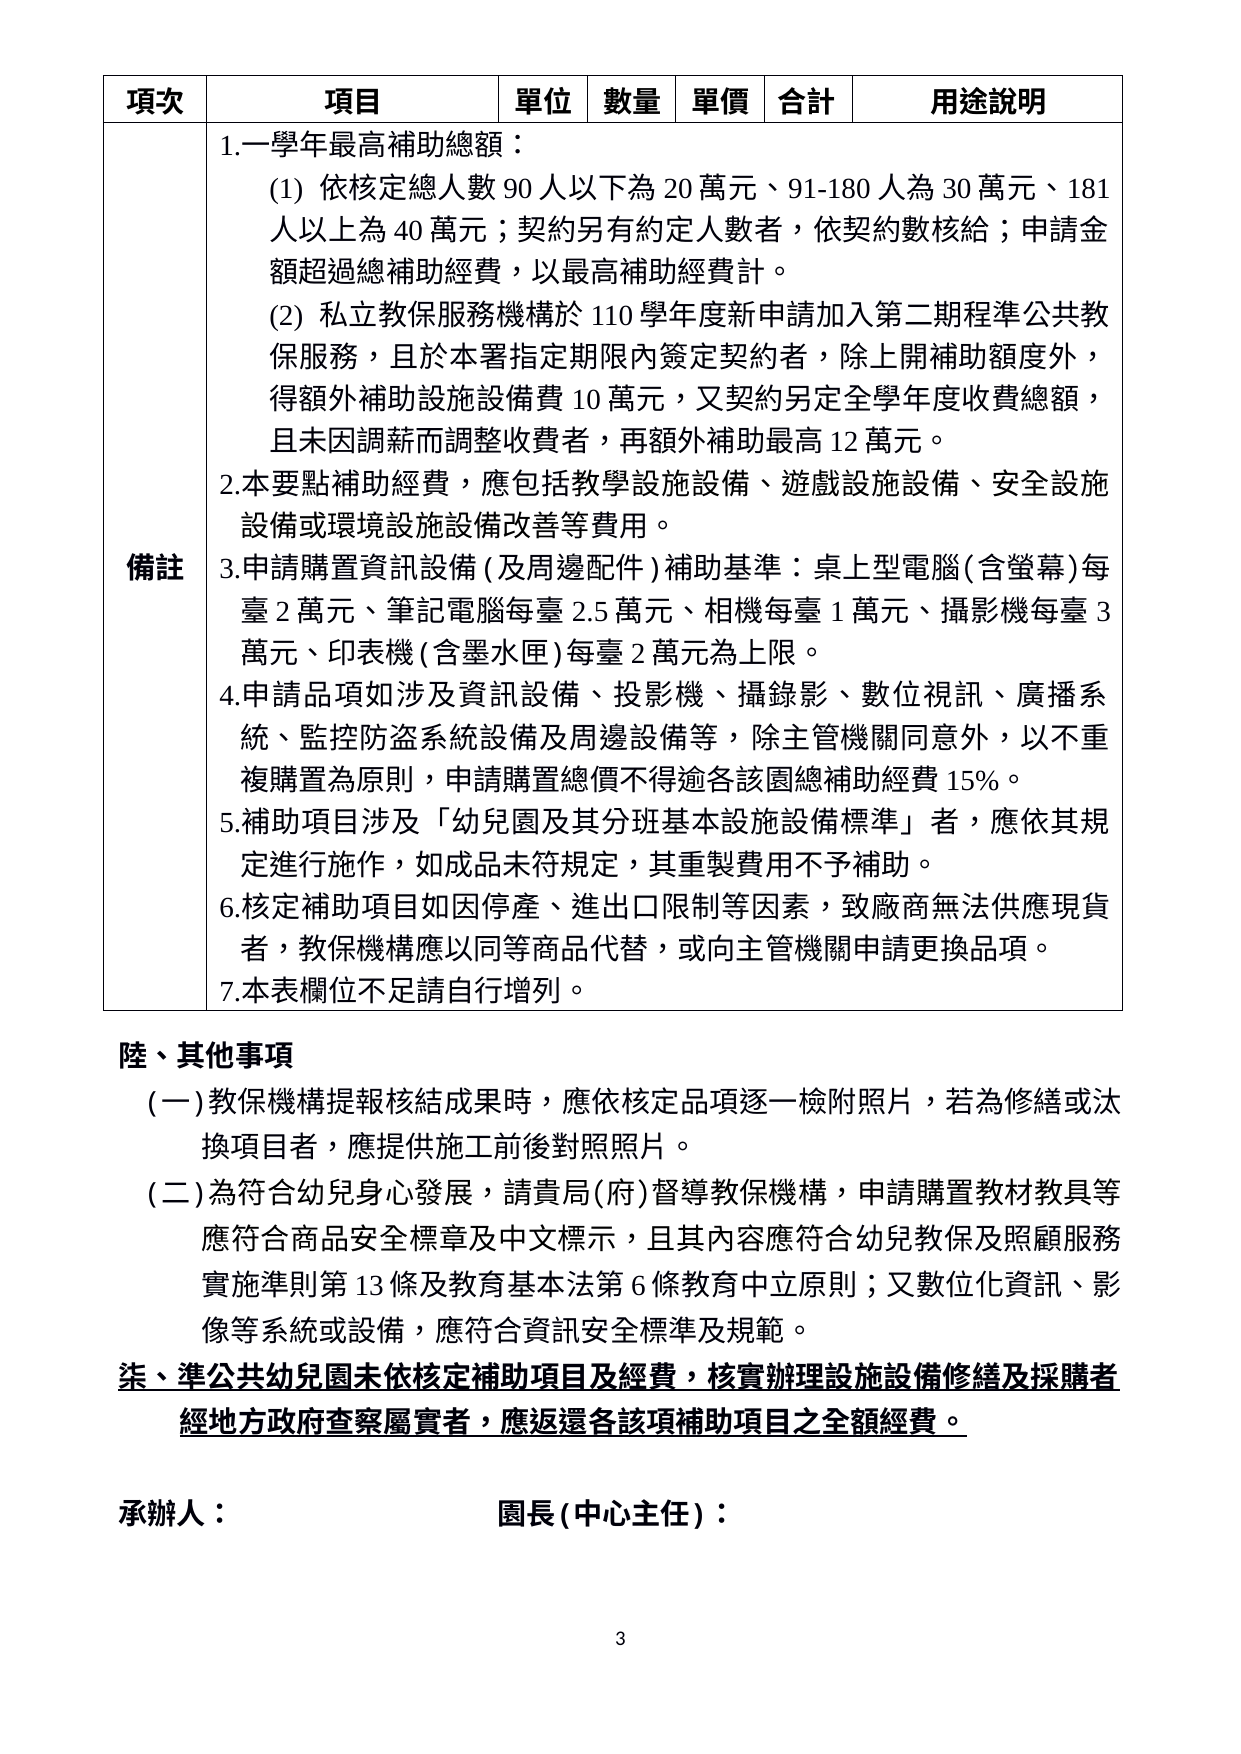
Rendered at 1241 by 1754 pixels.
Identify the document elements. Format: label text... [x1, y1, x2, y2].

table_header 用途說明 [853, 76, 1122, 121]
table_header 數量 [588, 76, 675, 121]
table_header 項目 [207, 76, 498, 121]
table_header 單價 [676, 76, 764, 121]
table_cell 備註 [104, 123, 206, 1010]
text (二)為符合幼兒身心發展，請貴局(府)督導教保機構，申請購置教材教具等應符合商品安全標章及中文標示，且其內容應符合幼兒教保及照顧服務實施準則第13條及教育基本法第6條教育中立原則；又數位化資訊、影像等系統或設備，應符合資訊安全標準及規範。 [143, 1167, 1122, 1350]
table_header 單位 [499, 76, 587, 121]
table_header 項次 [104, 76, 206, 121]
text (一)教保機構提報核結成果時，應依核定品項逐一檢附照片，若為修繕或汰換項目者，應提供施工前後對照照片。 [143, 1075, 1122, 1167]
text 承辦人： 園長(中心主任)： [118, 1488, 1122, 1534]
text 柒、準公共幼兒園未依核定補助項目及經費，核實辦理設施設備修繕及採購者，經地方政府查察屬實者，應返還各該項補助項目之全額經費。 [118, 1350, 1122, 1442]
text 陸、其他事項 [118, 1029, 1122, 1075]
table_header 合計 [765, 76, 852, 121]
table_cell 一學年最高補助總額： 依核定總人數90人以下為20萬元、91-180人為30萬元、181人以上為40萬元；契約另有約定人數者，依契約數核給；申請金額超過總補助經費，以最高補助經費計。 私立教保服務機構於110學年度新申請加入第二期程準公共教保服務，且於本署指定期限內簽定契約者，除上開補助額度外，得額外補助設施設備費10萬元，又契約另定全學年度收費總額，且未因調薪而調整收費者，再額外補助最高12萬元。 本要點補助經費，應包括教學設施設備、遊戲設施設備、安全設施設備或環境設施設備改善等費用。 申請購置資訊設備(及周邊配件)補助基準：桌上型電腦(含螢幕)每臺2萬元、筆記電腦每臺2.5萬元、相機每臺1萬元、攝影機每臺3萬元、印表機(含墨水匣)每臺2萬元為上限。 申請品項如涉及資訊設備、投影機、攝錄影、數位視訊、廣播系統、監控防盗系統設備及周邊設備等，除主管機關同意外，以不重複購置為原則，申請購置總價不得逾各該園總補助經費15%。 補助項目涉及「幼兒園及其分班基本設施設備標準」者，應依其規定進行施作，如成品未符規定，其重製費用不予補助。 核定補助項目如因停產、進出口限制等因素，致廠商無法供應現貨者，教保機構應以同等商品代替，或向主管機關申請更換品項。 本表欄位不足請自行增列。 [207, 123, 1122, 1010]
